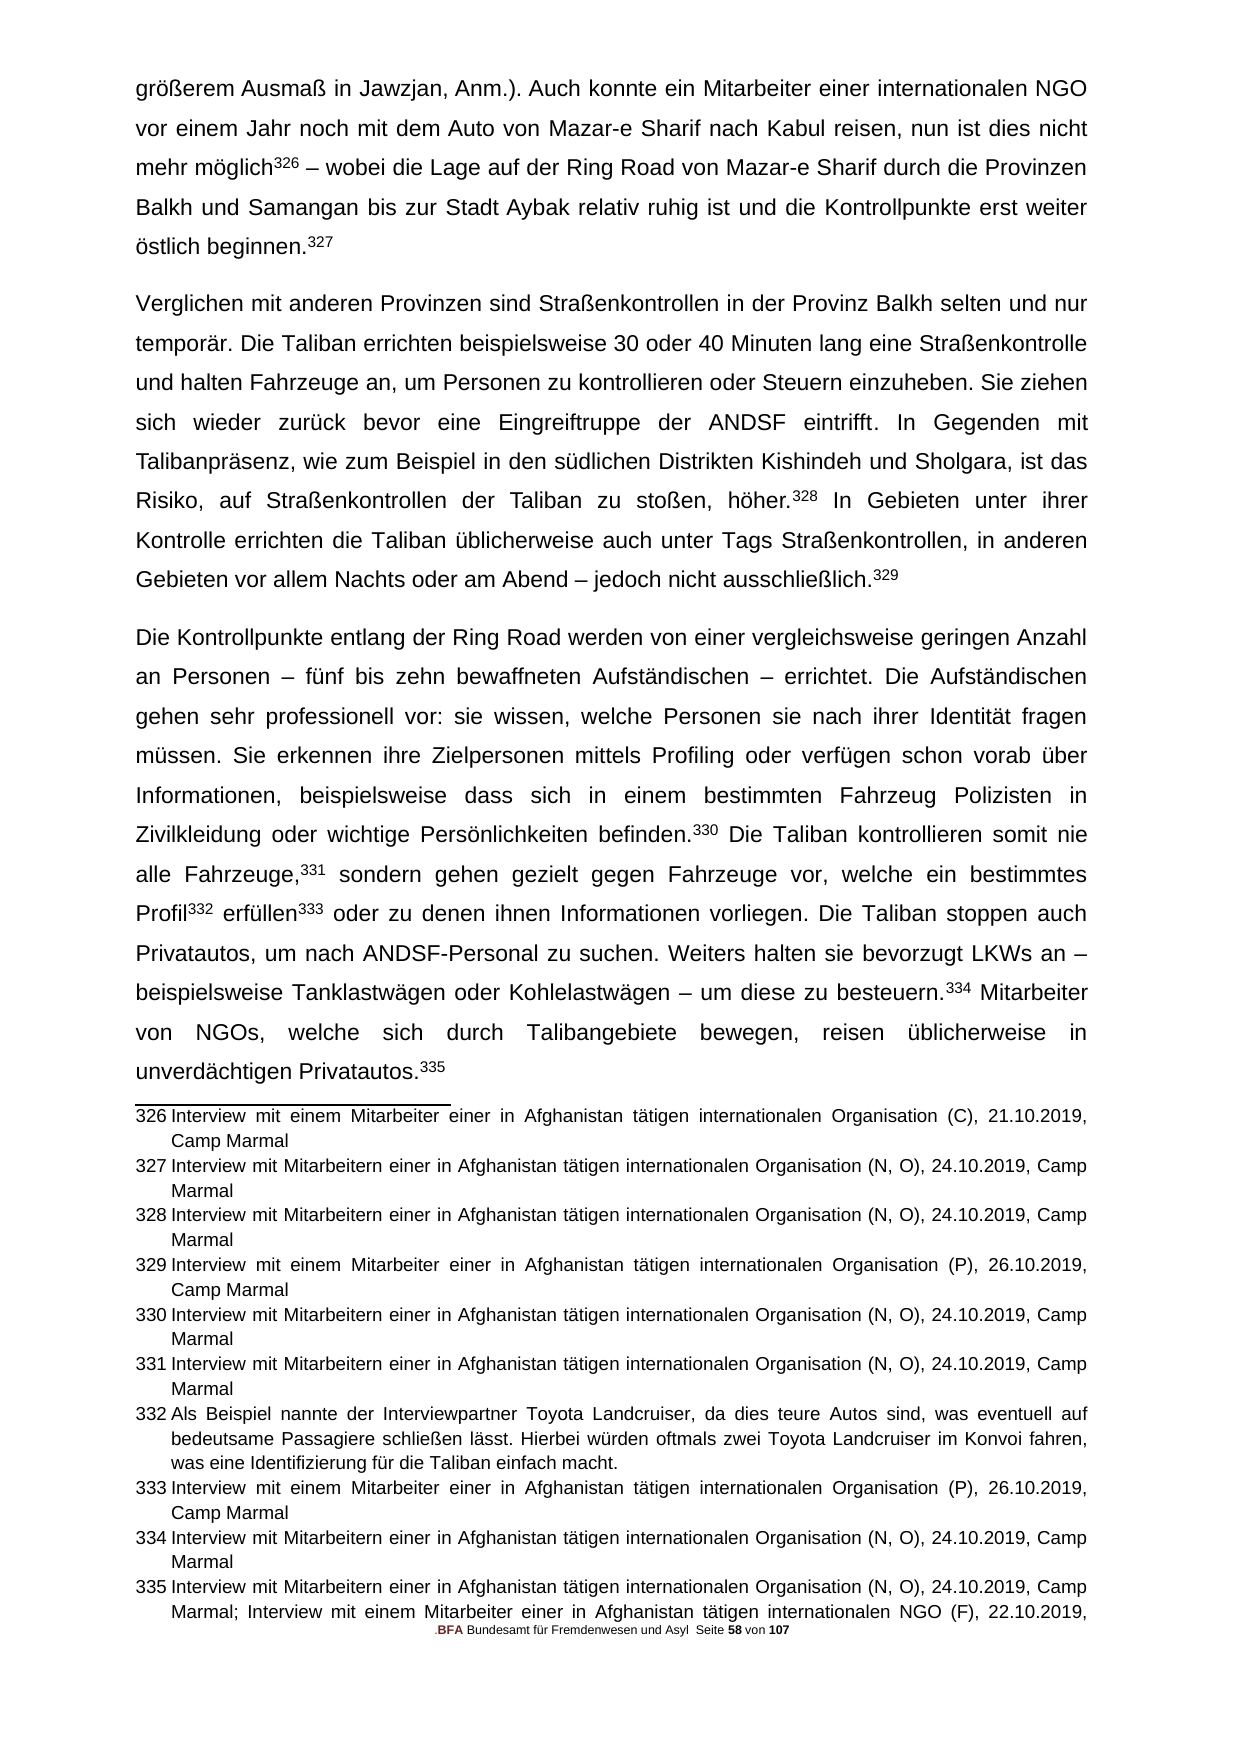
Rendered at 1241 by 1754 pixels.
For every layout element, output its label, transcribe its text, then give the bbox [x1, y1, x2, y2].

text Interview mit einem Mitarbeiter einer in Afghanistan tätigen internationalen Organisation (C), 21.10.2019, Camp Marmal [135, 1105, 1088, 1151]
text Interview mit Mitarbeitern einer in Afghanistan tätigen internationalen Organisation (N, O), 24.10.2019, Camp Marmal; Interview mit einem Mitarbeiter einer in Afghanistan tätigen internationalen NGO (F), 22.10.2019, [135, 1576, 1088, 1622]
text Interview mit einem Mitarbeiter einer in Afghanistan tätigen internationalen Organisation (P), 26.10.2019, Camp Marmal [135, 1477, 1088, 1523]
text Interview mit Mitarbeitern einer in Afghanistan tätigen internationalen Organisation (N, O), 24.10.2019, Camp Marmal [135, 1154, 1088, 1201]
text Interview mit Mitarbeitern einer in Afghanistan tätigen internationalen Organisation (N, O), 24.10.2019, Camp Marmal [135, 1303, 1088, 1350]
text Verglichen mit anderen Provinzen sind Straßenkontrollen in der Provinz Balkh selten und nur temporär. Die Taliban errichten beispielsweise 30 oder 40 Minuten lang eine Straßenkontrolle und halten Fahrzeuge an, um Personen zu kontrollieren oder Steuern einzuheben. Sie ziehen sich wieder zurück bevor eine Eingreiftruppe der ANDSF eintrifft. In Gegenden mit Talibanpräsenz, wie zum Beispiel in den südlichen Distrikten Kishindeh und Sholgara, ist das Risiko, auf Straßenkontrollen der Taliban zu stoßen, höher. In Gebieten unter ihrer Kontrolle errichten die Taliban üblicherweise auch unter Tags Straßenkontrollen, in anderen Gebieten vor allem Nachts oder am Abend – jedoch nicht ausschließlich. [135, 290, 1088, 593]
text Die Kontrollpunkte entlang der Ring Road werden von einer vergleichsweise geringen Anzahl an Personen – fünf bis zehn bewaffneten Aufständischen – errichtet. Die Aufständischen gehen sehr professionell vor: sie wissen, welche Personen sie nach ihrer Identität fragen müssen. Sie erkennen ihre Zielpersonen mittels Profiling oder verfügen schon vorab über Informationen, beispielsweise dass sich in einem bestimmten Fahrzeug Polizisten in Zivilkleidung oder wichtige Persönlichkeiten befinden. Die Taliban kontrollieren somit nie alle Fahrzeuge, sondern gehen gezielt gegen Fahrzeuge vor, welche ein bestimmtes Profil erfüllen oder zu denen ihnen Informationen vorliegen. Die Taliban stoppen auch Privatautos, um nach ANDSF-Personal zu suchen. Weiters halten sie bevorzugt LKWs an – beispielsweise Tanklastwägen oder Kohlelastwägen – um diese zu besteuern. Mitarbeiter von NGOs, welche sich durch Talibangebiete bewegen, reisen üblicherweise in unverdächtigen Privatautos. [135, 624, 1088, 1084]
text größerem Ausmaß in Jawzjan, Anm.). Auch konnte ein Mitarbeiter einer internationalen NGO vor einem Jahr noch mit dem Auto von Mazar-e Sharif nach Kabul reisen, nun ist dies nicht mehr möglich – wobei die Lage auf der Ring Road von Mazar-e Sharif durch die Provinzen Balkh und Samangan bis zur Stadt Aybak relativ ruhig ist und die Kontrollpunkte erst weiter östlich beginnen. [135, 75, 1088, 259]
text Interview mit Mitarbeitern einer in Afghanistan tätigen internationalen Organisation (N, O), 24.10.2019, Camp Marmal [135, 1353, 1088, 1399]
text Interview mit einem Mitarbeiter einer in Afghanistan tätigen internationalen Organisation (P), 26.10.2019, Camp Marmal [135, 1254, 1088, 1300]
text Interview mit Mitarbeitern einer in Afghanistan tätigen internationalen Organisation (N, O), 24.10.2019, Camp Marmal [135, 1204, 1088, 1251]
text Als Beispiel nannte der Interviewpartner Toyota Landcruiser, da dies teure Autos sind, was eventuell auf bedeutsame Passagiere schließen lässt. Hierbei würden oftmals zwei Toyota Landcruiser im Konvoi fahren, was eine Identifizierung für die Taliban einfach macht. [135, 1402, 1088, 1474]
text Interview mit Mitarbeitern einer in Afghanistan tätigen internationalen Organisation (N, O), 24.10.2019, Camp Marmal [135, 1526, 1088, 1573]
